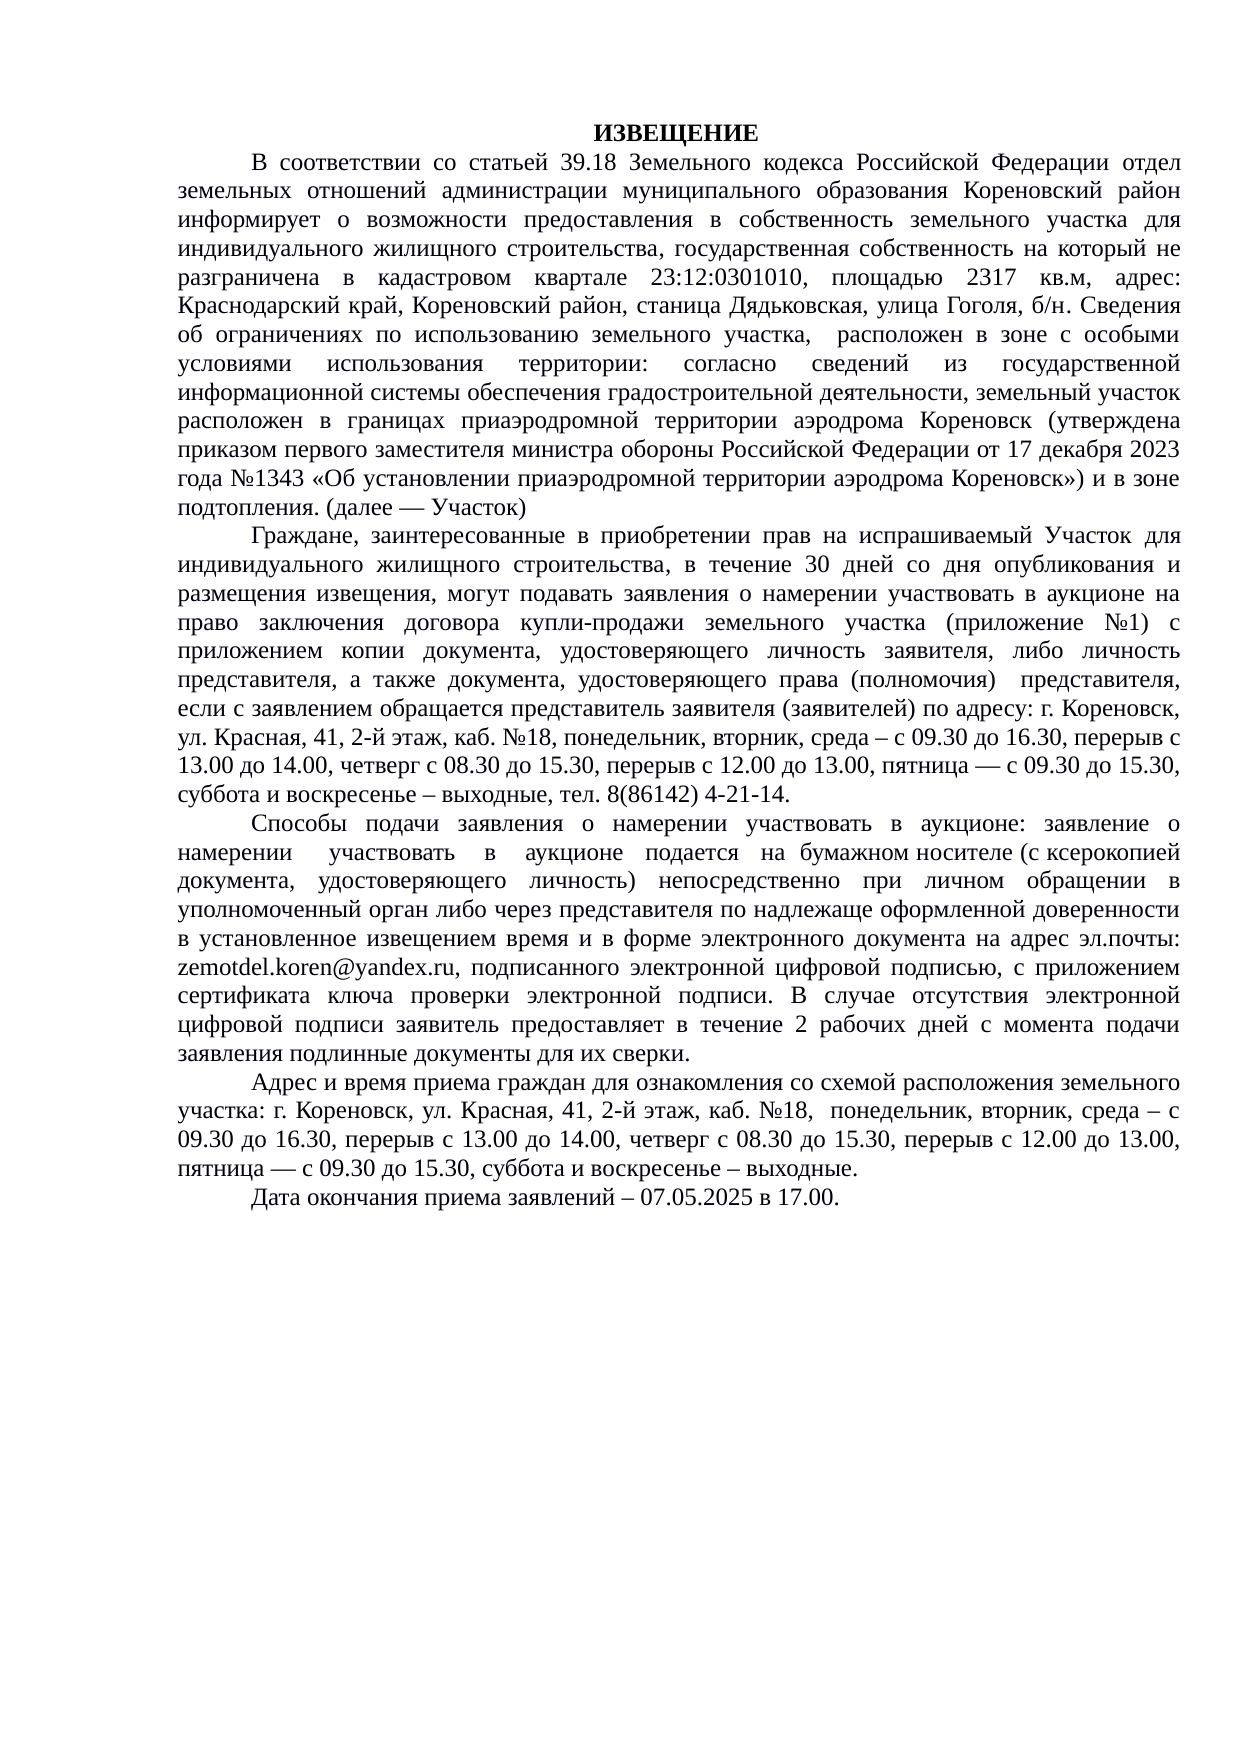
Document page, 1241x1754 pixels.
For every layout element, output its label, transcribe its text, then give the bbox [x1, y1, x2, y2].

text Адрес и время приема граждан для ознакомления со схемой расположения земельного участка: г. Кореновск, ул. Красная, 41, 2-й этаж, каб. №18, понедельник, вторник, среда – с 09.30 до 16.30, перерыв с 13.00 до 14.00, четверг с 08.30 до 15.30, перерыв с 12.00 до 13.00, пятница — с 09.30 до 15.30, суббота и воскресенье – выходные. [177, 1067, 1181, 1182]
text ИЗВЕЩЕНИЕ [177, 118, 1181, 147]
text Способы подачи заявления о намерении участвовать в аукционе: заявление о намерении участвовать в аукционе подается на бумажном носителе (с ксерокопией документа, удостоверяющего личность) непосредственно при личном обращении в уполномоченный орган либо через представителя по надлежаще оформленной доверенности в установленное извещением время и в форме электронного документа на адрес эл.почты: zemotdel.koren@yandex.ru, подписанного электронной цифровой подписью, с приложением сертификата ключа проверки электронной подписи. В случае отсутствия электронной цифровой подписи заявитель предоставляет в течение 2 рабочих дней с момента подачи заявления подлинные документы для их сверки. [177, 808, 1181, 1067]
text Дата окончания приема заявлений – 07.05.2025 в 17.00. [177, 1182, 1181, 1211]
text Граждане, заинтересованные в приобретении прав на испрашиваемый Участок для индивидуального жилищного строительства, в течение 30 дней со дня опубликования и размещения извещения, могут подавать заявления о намерении участвовать в аукционе на право заключения договора купли-продажи земельного участка (приложение №1) с приложением копии документа, удостоверяющего личность заявителя, либо личность представителя, а также документа, удостоверяющего права (полномочия) представителя, если с заявлением обращается представитель заявителя (заявителей) по адресу: г. Кореновск, ул. Красная, 41, 2-й этаж, каб. №18, понедельник, вторник, среда – с 09.30 до 16.30, перерыв с 13.00 до 14.00, четверг с 08.30 до 15.30, перерыв с 12.00 до 13.00, пятница — с 09.30 до 15.30, суббота и воскресенье – выходные, тел. 8(86142) 4-21-14. [177, 521, 1181, 808]
text В соответствии со статьей 39.18 Земельного кодекса Российской Федерации отдел земельных отношений администрации муниципального образования Кореновский район информирует о возможности предоставления в собственность земельного участка для индивидуального жилищного строительства, государственная собственность на который не разграничена в кадастровом квартале 23:12:0301010, площадью 2317 кв.м, адрес: Краснодарский край, Кореновский район, станица Дядьковская, улица Гоголя, б/н. Сведения об ограничениях по использованию земельного участка, расположен в зоне с особыми условиями использования территории: согласно сведений из государственной информационной системы обеспечения градостроительной деятельности, земельный участок расположен в границах приаэродромной территории аэродрома Кореновск (утверждена приказом первого заместителя министра обороны Российской Федерации от 17 декабря 2023 года №1343 «Об установлении приаэродромной территории аэродрома Кореновск») и в зоне подтопления. (далее — Участок) [177, 147, 1181, 521]
